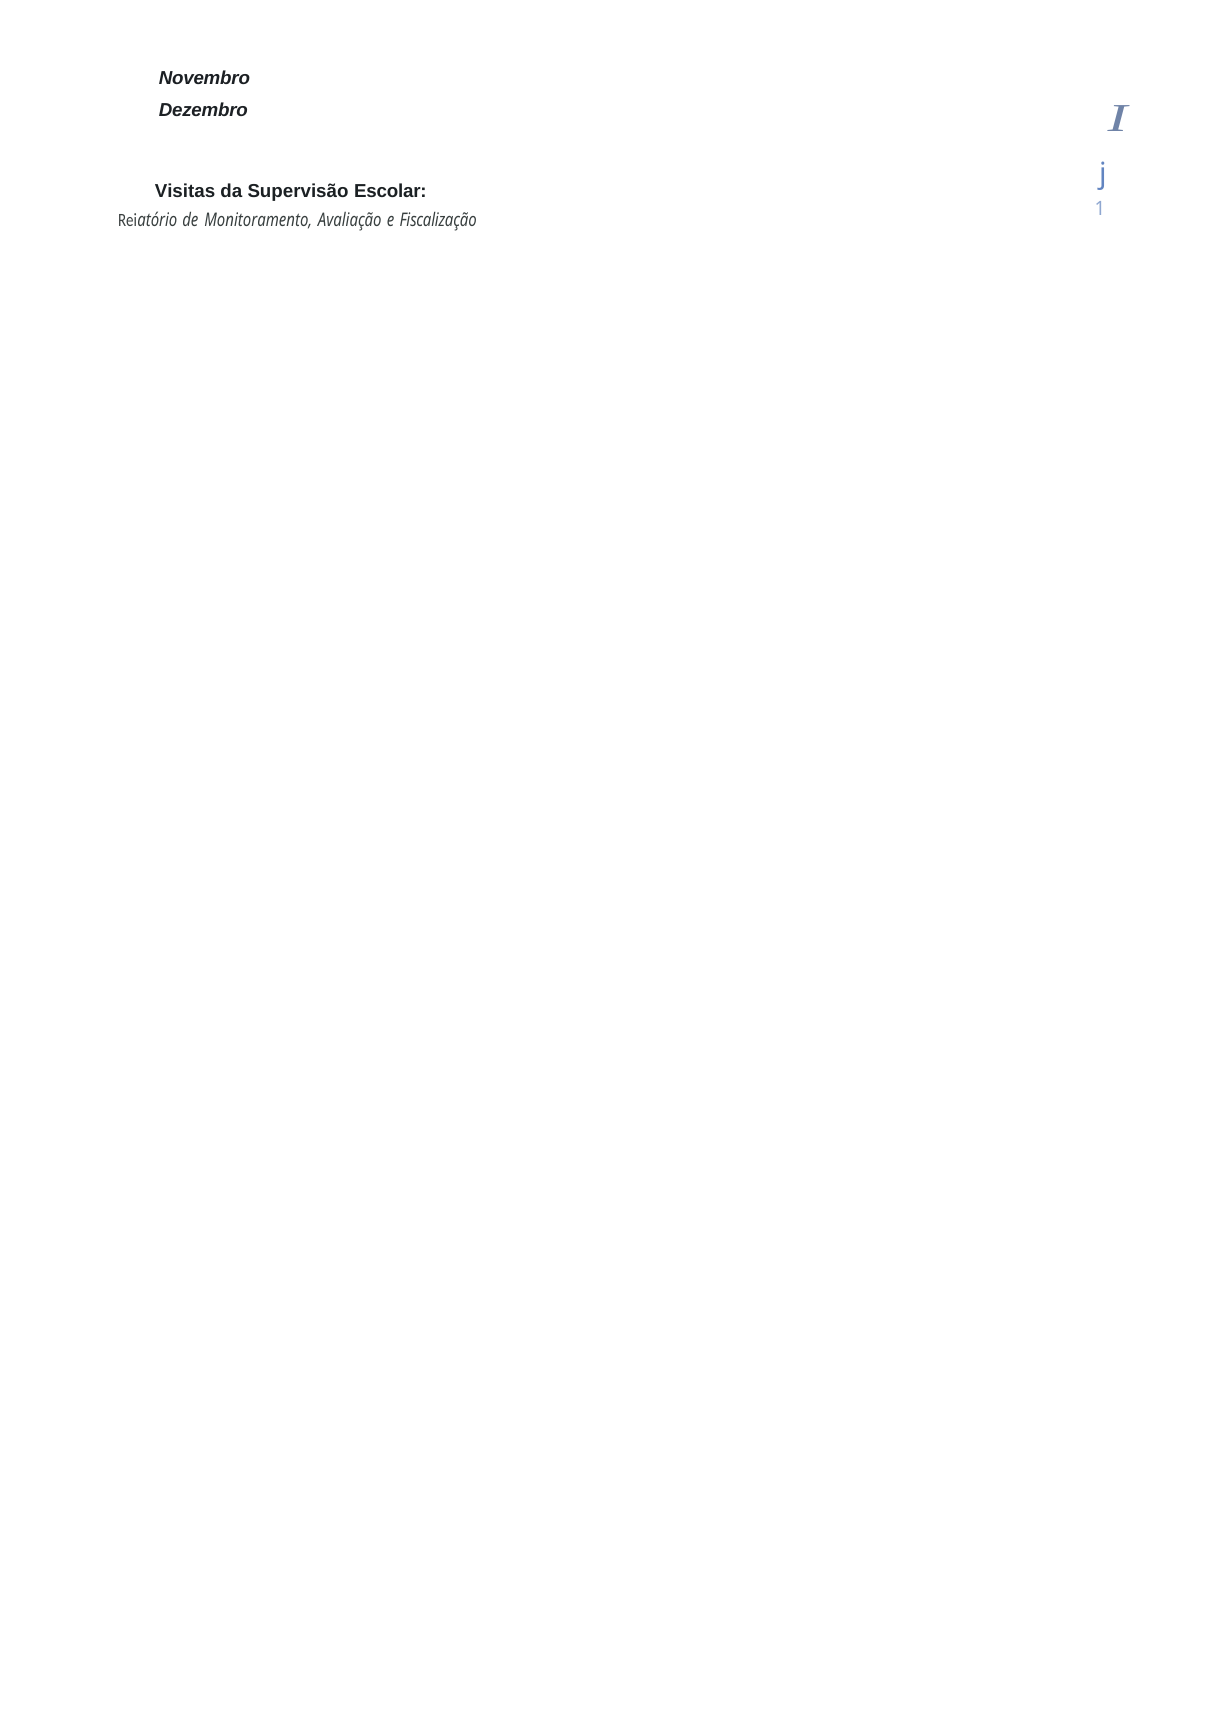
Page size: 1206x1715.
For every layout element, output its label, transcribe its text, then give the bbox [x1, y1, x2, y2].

text I [102, 94, 1132, 140]
text Novembro [158, 67, 1143, 88]
subtitle Visitas da Supervisão Escolar: j [154, 168, 1143, 204]
text Dezembro [158, 99, 262, 120]
text Reiatório de Monitoramento, Avaliação e Fiscalização 1 [118, 204, 1143, 232]
